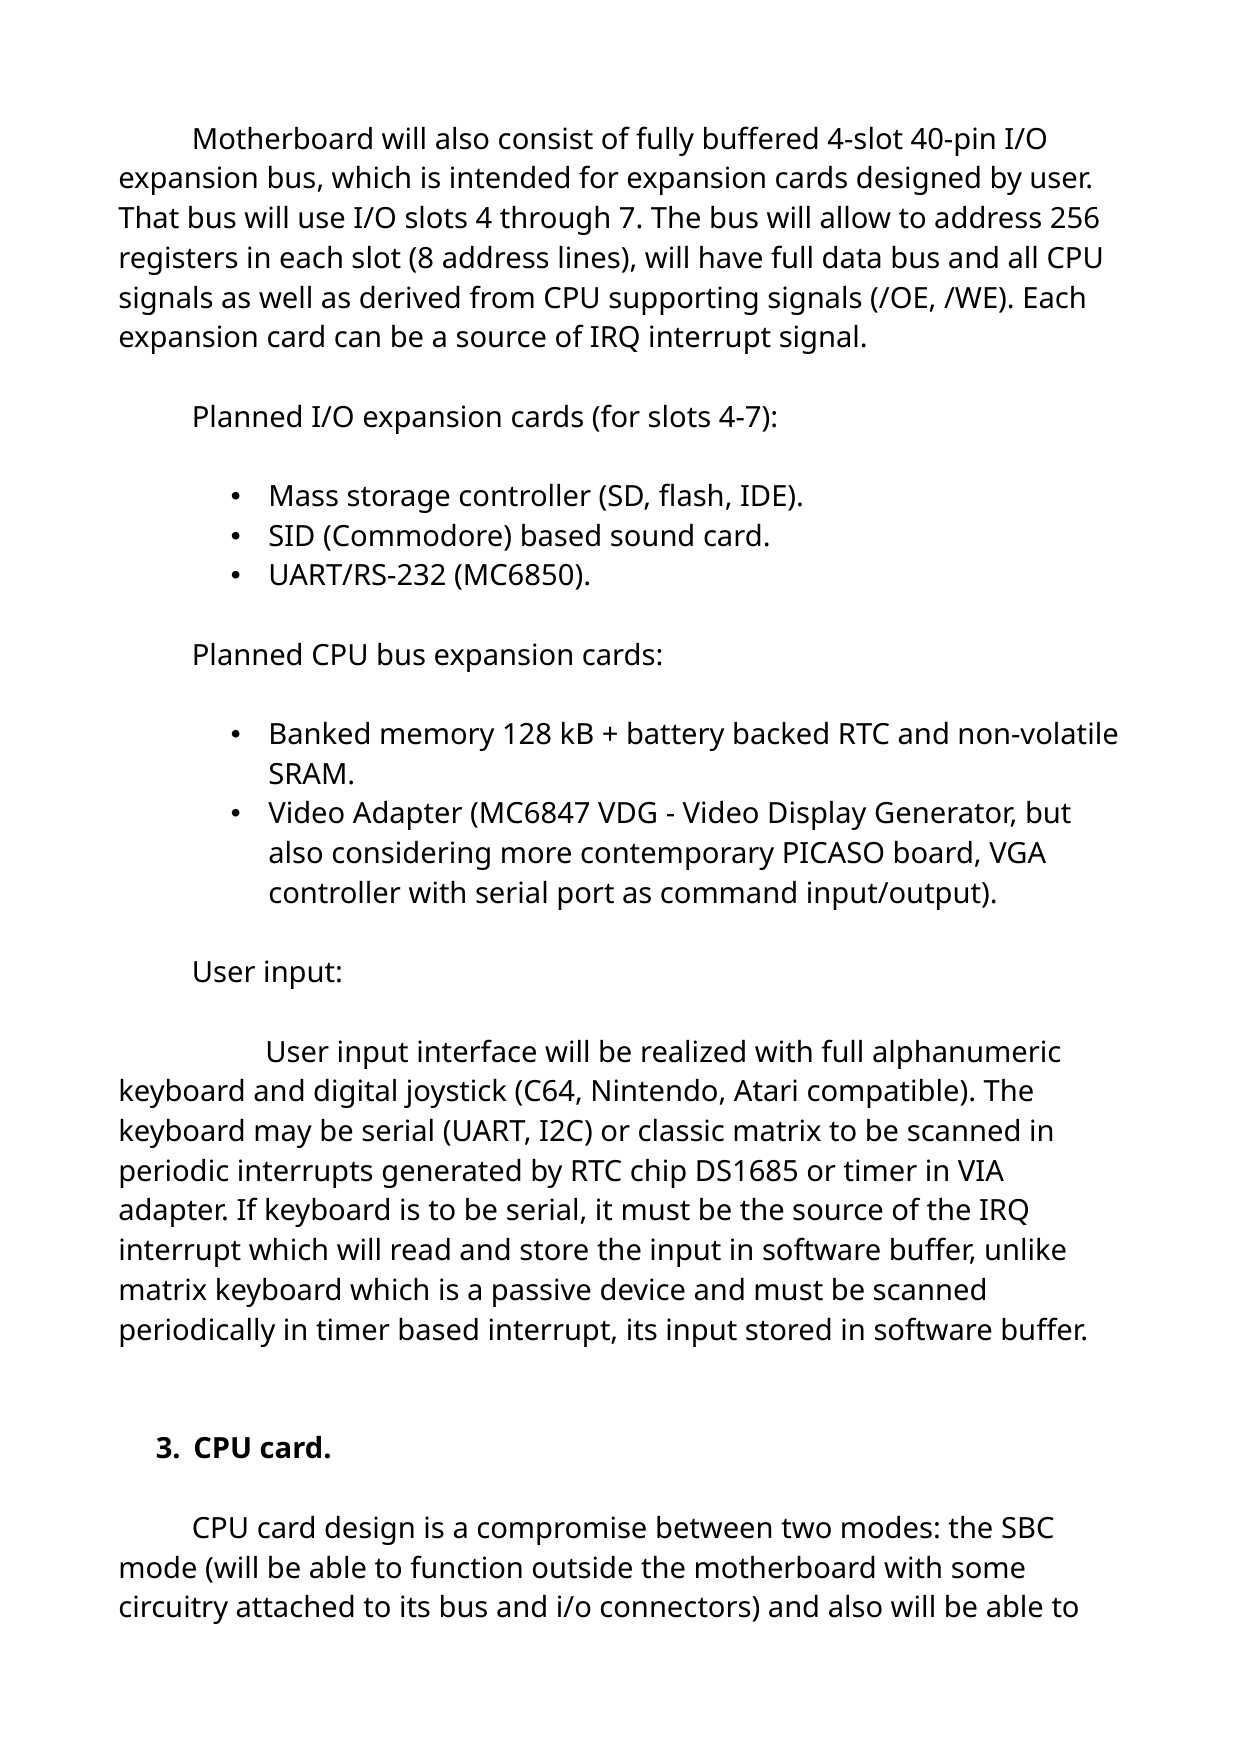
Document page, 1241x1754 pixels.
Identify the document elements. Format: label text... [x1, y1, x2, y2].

text Motherboard will also consist of fully buffered 4-slot 40-pin I/O expansion bus, which is intended for expansion cards designed by user. That bus will use I/O slots 4 through 7. The bus will allow to address 256 registers in each slot (8 address lines), will have full data bus and all CPU signals as well as derived from CPU supporting signals (/OE, /WE). Each expansion card can be a source of IRQ interrupt signal. [118, 118, 1122, 356]
list Banked memory 128 kB + battery backed RTC and non-volatile SRAM. [231, 713, 1122, 793]
text CPU card design is a compromise between two modes: the SBC mode (will be able to function outside the motherboard with some circuitry attached to its bus and i/o connectors) and also will be able to [118, 1507, 1122, 1626]
list Mass storage controller (SD, flash, IDE). [231, 475, 1122, 515]
text Planned I/O expansion cards (for slots 4-7): [118, 396, 1122, 436]
text Planned CPU bus expansion cards: [118, 634, 1122, 674]
list SID (Commodore) based sound card. [231, 515, 1122, 555]
list UART/RS-232 (MC6850). [231, 555, 1122, 594]
text User input interface will be realized with full alphanumeric keyboard and digital joystick (C64, Nintendo, Atari compatible). The keyboard may be serial (UART, I2C) or classic matrix to be scanned in periodic interrupts generated by RTC chip DS1685 or timer in VIA adapter. If keyboard is to be serial, it must be the source of the IRQ interrupt which will read and store the input in software buffer, unlike matrix keyboard which is a passive device and must be scanned periodically in timer based interrupt, its input stored in software buffer. [118, 1031, 1122, 1348]
text User input: [118, 952, 1122, 991]
list CPU card. [156, 1428, 1122, 1467]
list Video Adapter (MC6847 VDG - Video Display Generator, but also considering more contemporary PICASO board, VGA controller with serial port as command input/output). [231, 793, 1122, 912]
